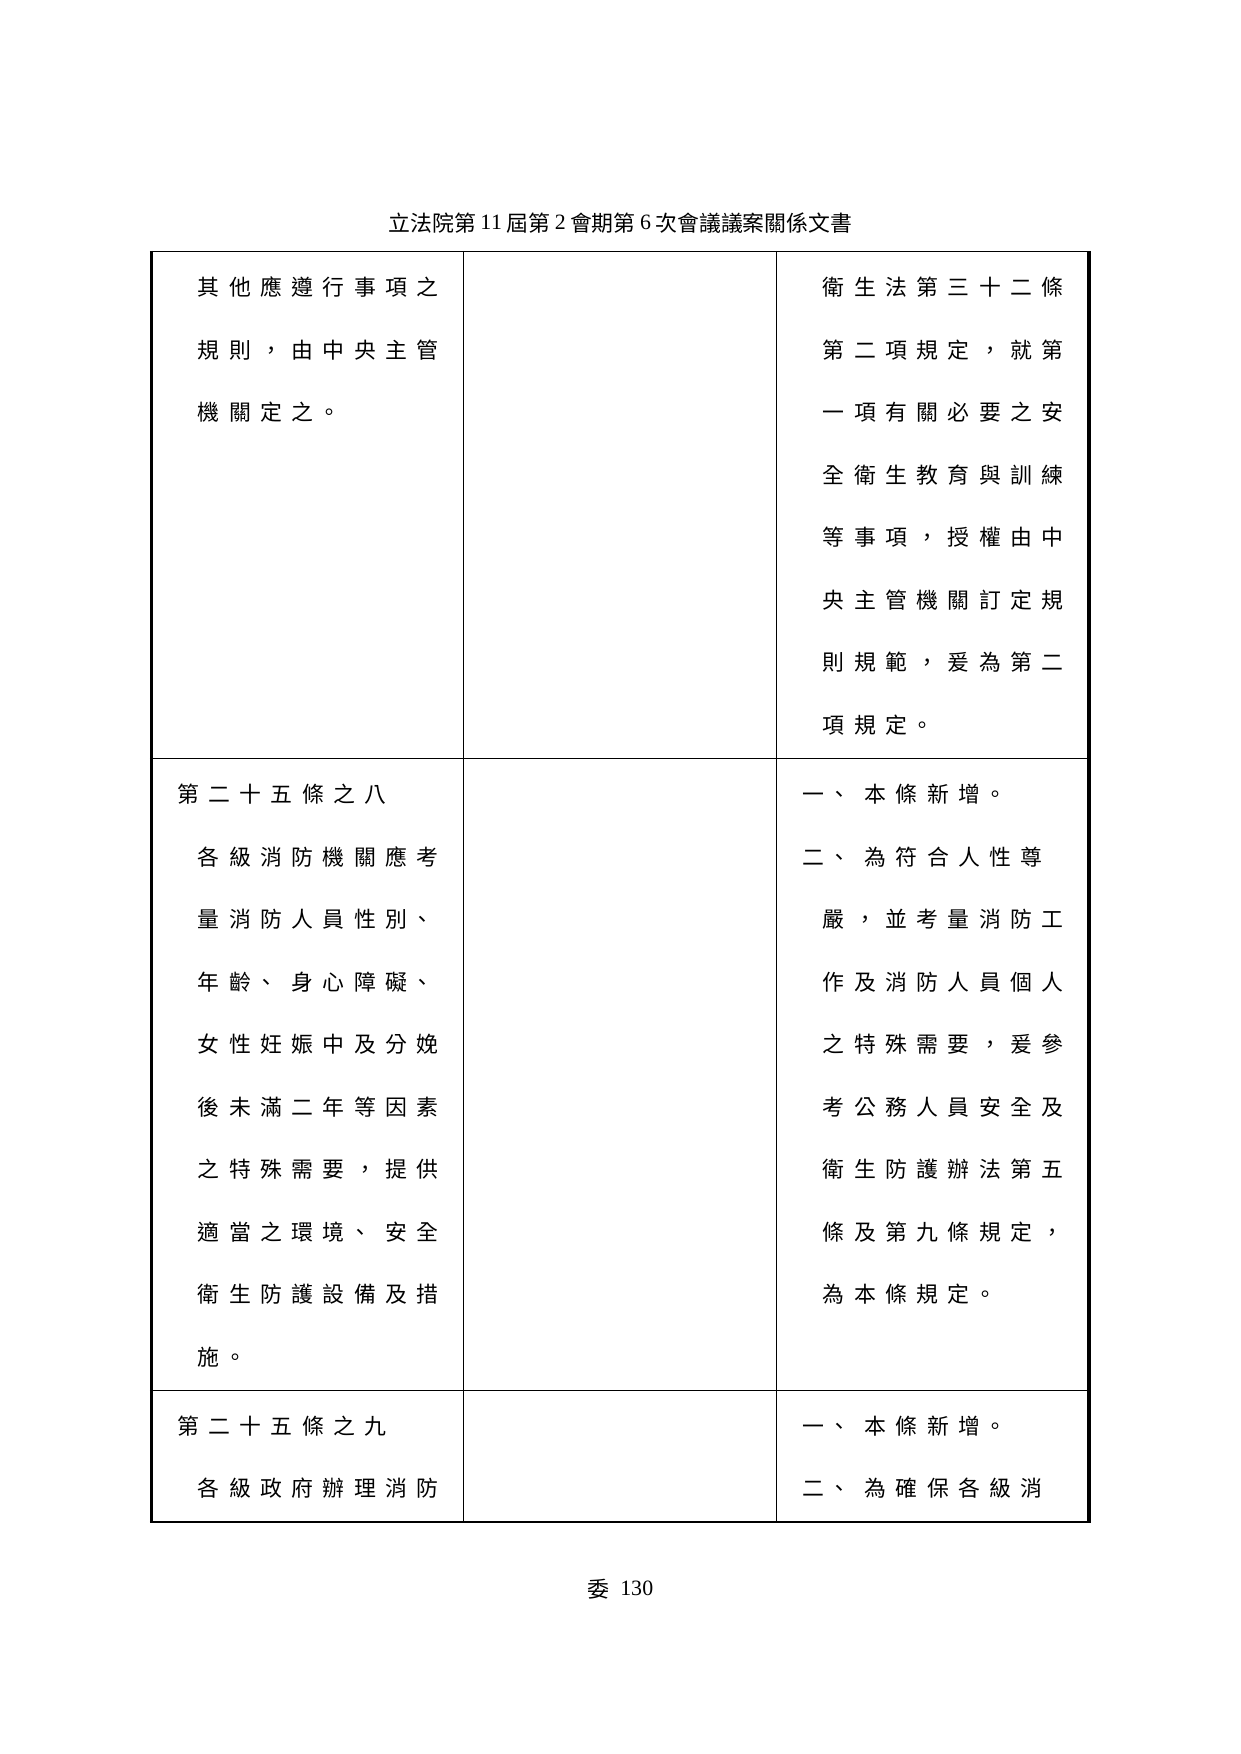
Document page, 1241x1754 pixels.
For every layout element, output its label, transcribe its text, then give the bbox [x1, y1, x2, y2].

table_cell 其他應遵行事項之規則，由中央主管機關定之。 [153, 252, 463, 758]
table_cell [464, 759, 776, 1389]
table_cell [464, 1391, 776, 1521]
table_cell 第二十五條之八 各級消防機關應考量消防人員性別、年齡、身心障礙、女性妊娠中及分娩後未滿二年等因素之特殊需要，提供適當之環境、安全衛生防護設備及措施。 [153, 759, 463, 1389]
table_cell 一、本條新增。 二、為符合人性尊嚴，並考量消防工作及消防人員個人之特殊需要，爰參考公務人員安全及衛生防護辦法第五條及第九條規定，為本條規定。 [777, 759, 1087, 1389]
table_cell [464, 252, 776, 758]
table_cell 一、本條新增。 二、為確保各級消 [777, 1391, 1087, 1521]
table_cell 衛生法第三十二條第二項規定，就第一項有關必要之安全衛生教育與訓練等事項，授權由中央主管機關訂定規則規範，爰為第二項規定。 [777, 252, 1087, 758]
table_cell 第二十五條之九 各級政府辦理消防 [153, 1391, 463, 1521]
